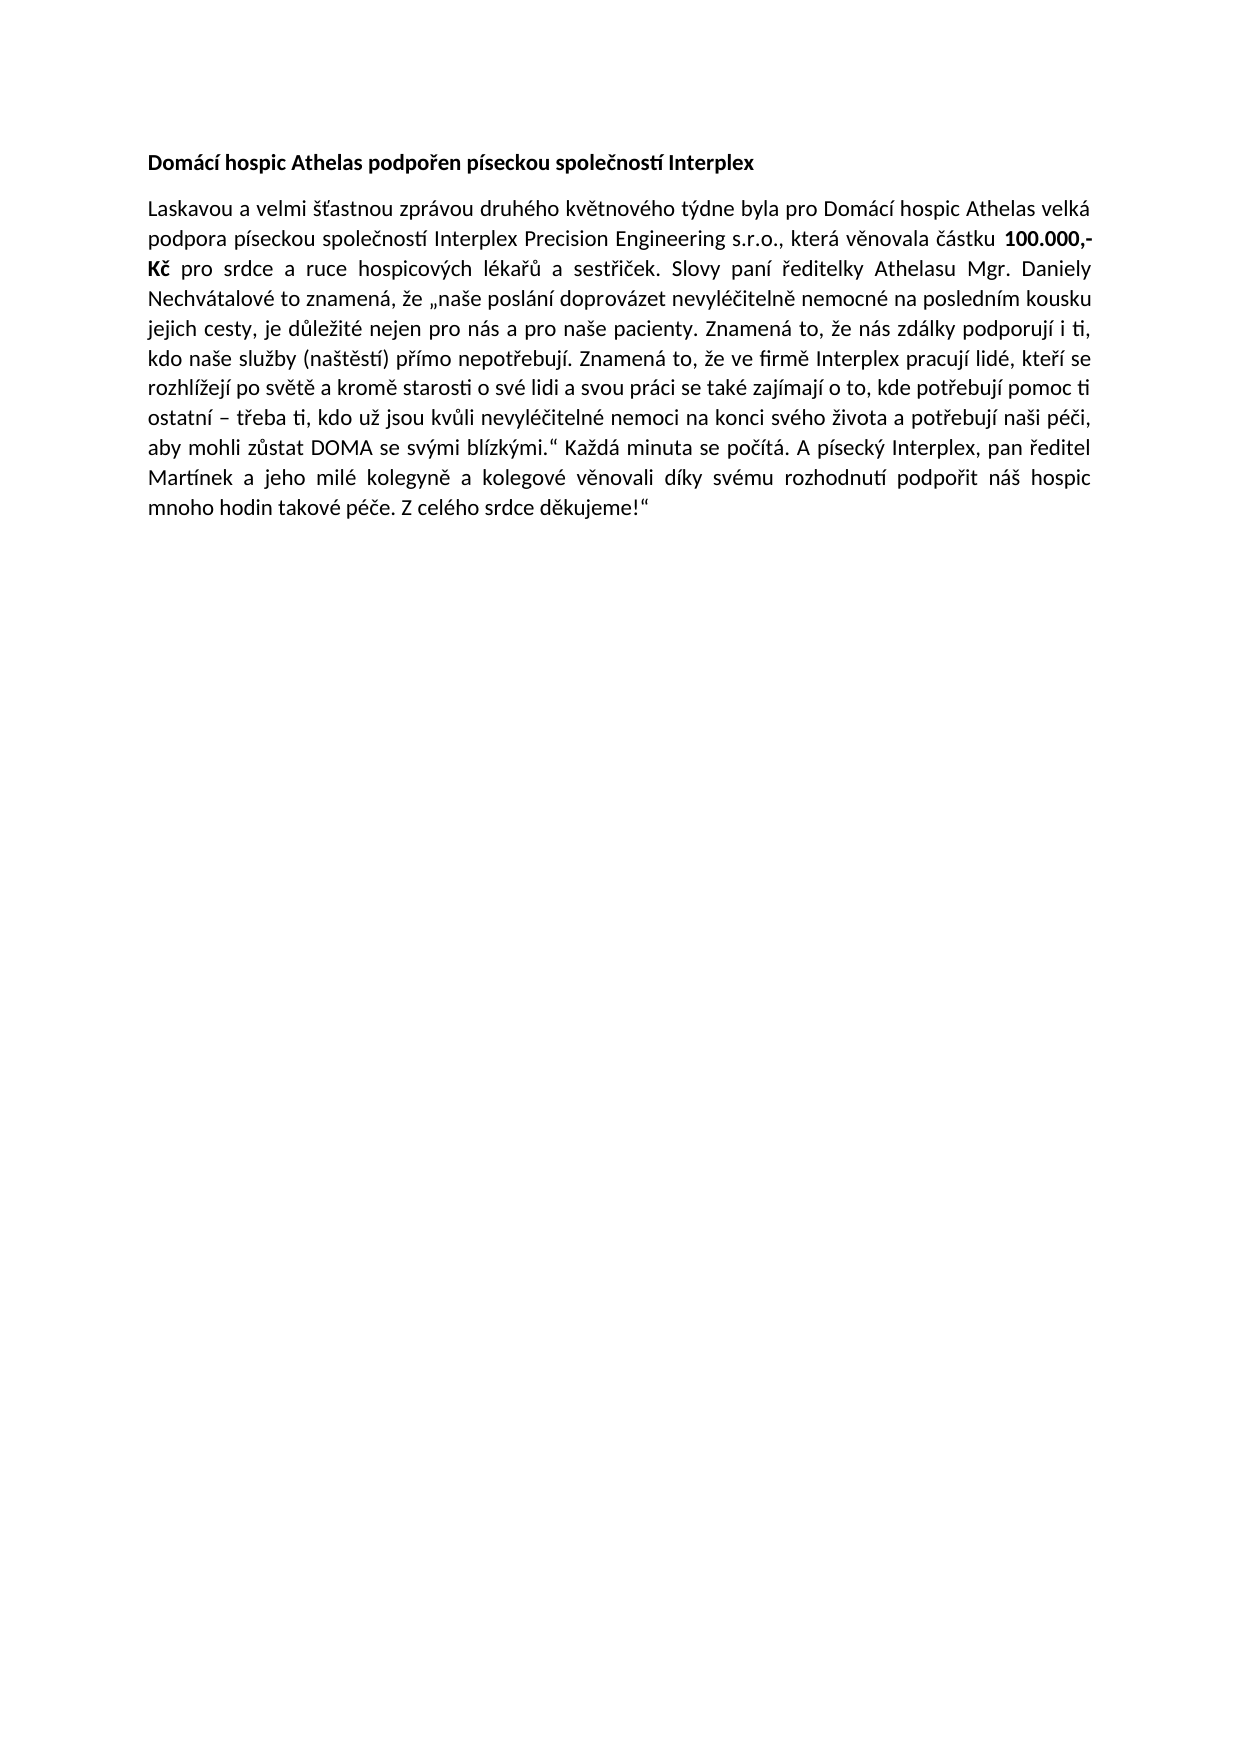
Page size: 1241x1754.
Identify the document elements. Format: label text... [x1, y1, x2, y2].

text Domácí hospic Athelas podpořen píseckou společností Interplex [148, 148, 1093, 176]
text Laskavou a velmi šťastnou zprávou druhého květnového týdne byla pro Domácí hospic Athelas velká podpora píseckou společností Interplex Precision Engineering s.r.o., která věnovala částku 100.000,-Kč pro srdce a ruce hospicových lékařů a sestřiček. Slovy paní ředitelky Athelasu Mgr. Daniely Nechvátalové to znamená, že „naše poslání doprovázet nevyléčitelně nemocné na posledním kousku jejich cesty, je důležité nejen pro nás a pro naše pacienty. Znamená to, že nás zdálky podporují i ti, kdo naše služby (naštěstí) přímo nepotřebují. Znamená to, že ve firmě Interplex pracují lidé, kteří se rozhlížejí po světě a kromě starosti o své lidi a svou práci se také zajímají o to, kde potřebují pomoc ti ostatní – třeba ti, kdo už jsou kvůli nevyléčitelné nemoci na konci svého života a potřebují naši péči, aby mohli zůstat DOMA se svými blízkými.“ Každá minuta se počítá. A písecký Interplex, pan ředitel Martínek a jeho milé kolegyně a kolegové věnovali díky svému rozhodnutí podpořit náš hospic mnoho hodin takové péče. Z celého srdce děkujeme!“ [148, 194, 1093, 521]
